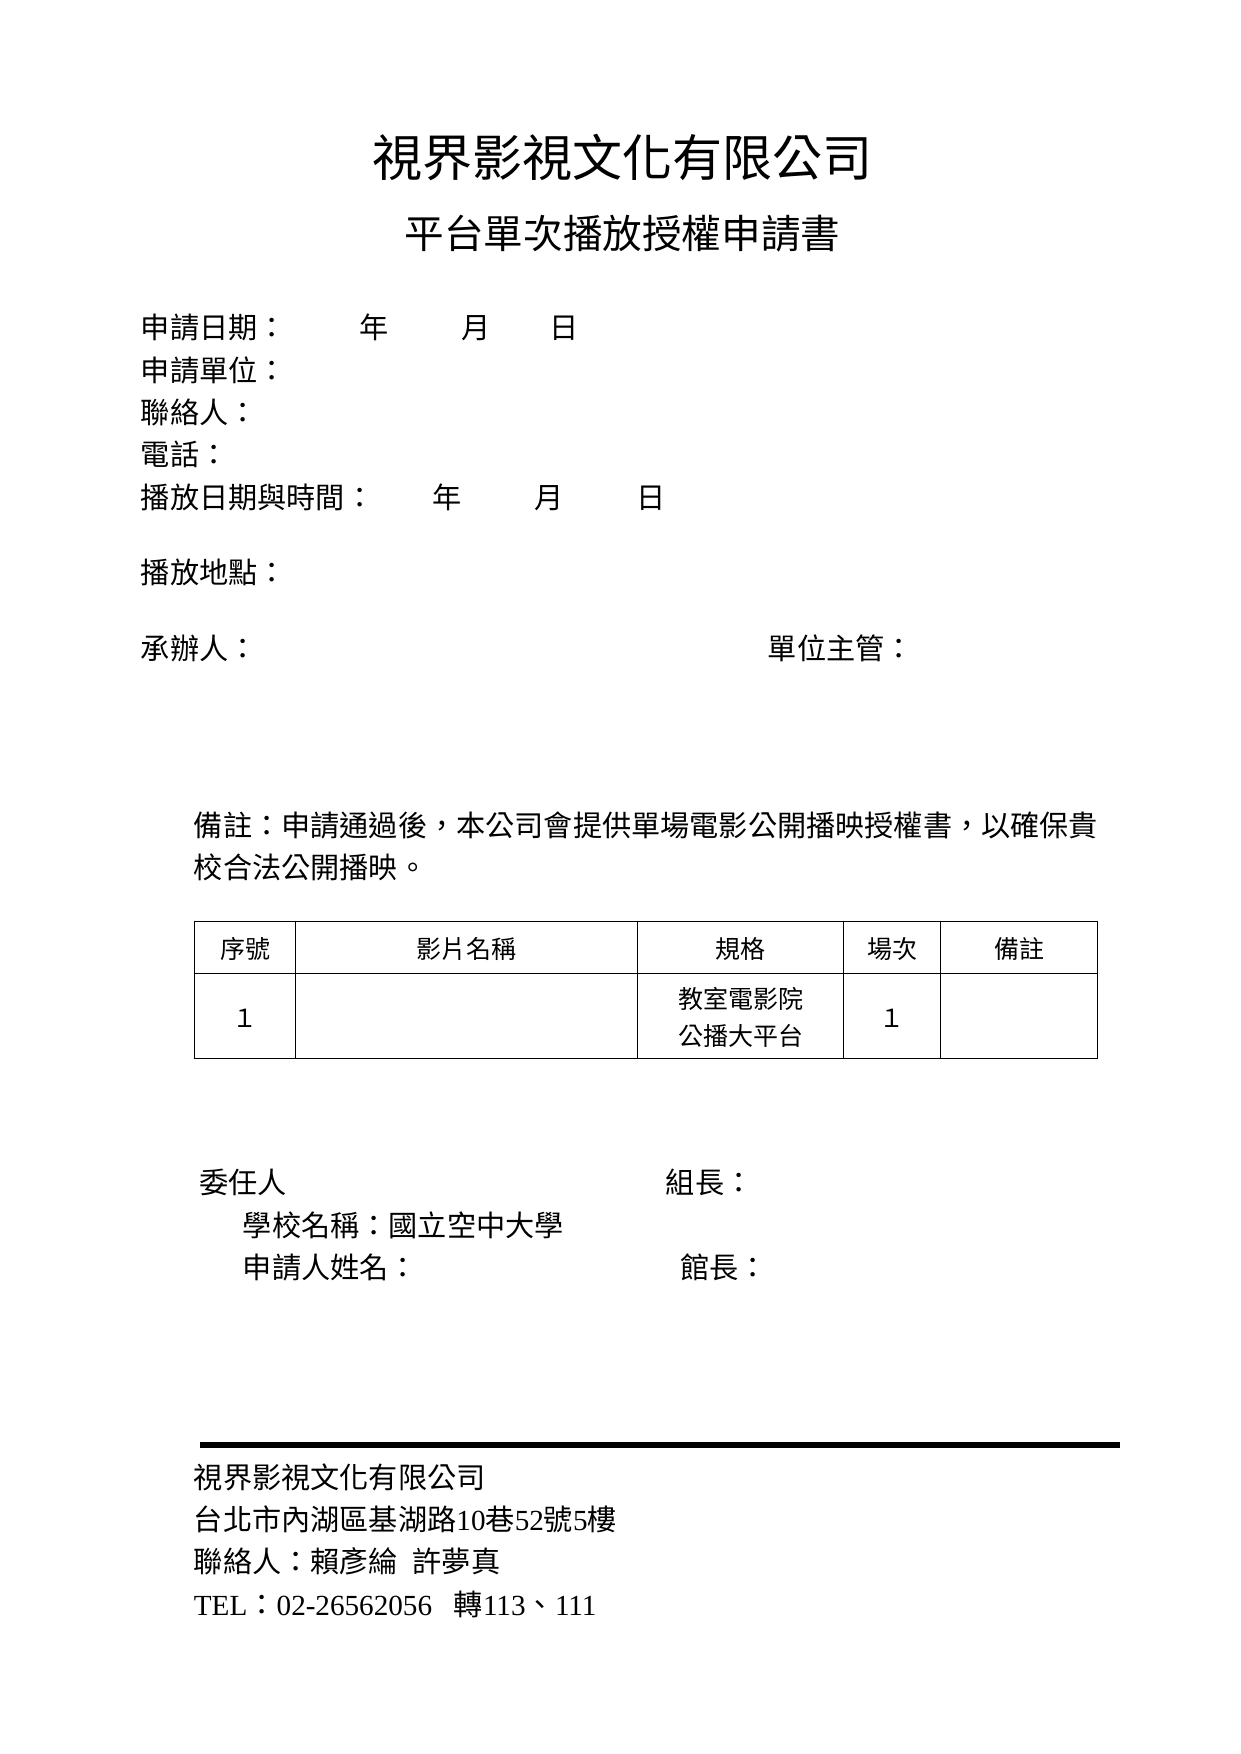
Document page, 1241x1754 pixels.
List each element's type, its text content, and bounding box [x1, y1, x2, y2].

text 播放地點： [141, 550, 1104, 592]
text 視界影視文化有限公司 [141, 118, 1104, 191]
text 申請人姓名： 館長： [141, 1244, 1104, 1287]
text 台北市內湖區基湖路10巷52號5樓 [194, 1497, 1104, 1539]
text 聯絡人：賴彥綸 許夢真 [194, 1539, 1104, 1581]
text 視界影視文化有限公司 [194, 1454, 1104, 1497]
table_header 影片名稱 [296, 922, 637, 973]
table_header 規格 [638, 922, 843, 973]
table_header 備註 [941, 922, 1097, 973]
table_cell 教室電影院 公播大平台 [638, 974, 843, 1058]
text TEL：02-26562056 轉113、111 [194, 1581, 1104, 1623]
text 備註：申請通過後，本公司會提供單場電影公開播映授權書，以確保貴校合法公開播映。 [194, 802, 1104, 887]
text 學校名稱：國立空中大學 [141, 1202, 1104, 1244]
table_header 場次 [844, 922, 940, 973]
text 播放日期與時間： 年 月 日 [141, 474, 1104, 517]
text 電話： [141, 432, 1104, 474]
table_cell １ [195, 974, 295, 1058]
text 申請日期： 年 月 日 [141, 305, 1104, 347]
text 聯絡人： [141, 390, 1104, 432]
table_cell １ [844, 974, 940, 1058]
table_cell [941, 974, 1097, 1058]
text 平台單次播放授權申請書 [141, 202, 1104, 260]
text 申請單位： [141, 347, 1104, 390]
table_header 序號 [195, 922, 295, 973]
table_cell [296, 974, 637, 1058]
text 委任人 組長： [141, 1160, 1104, 1202]
text 承辦人： 單位主管： [141, 626, 1104, 668]
